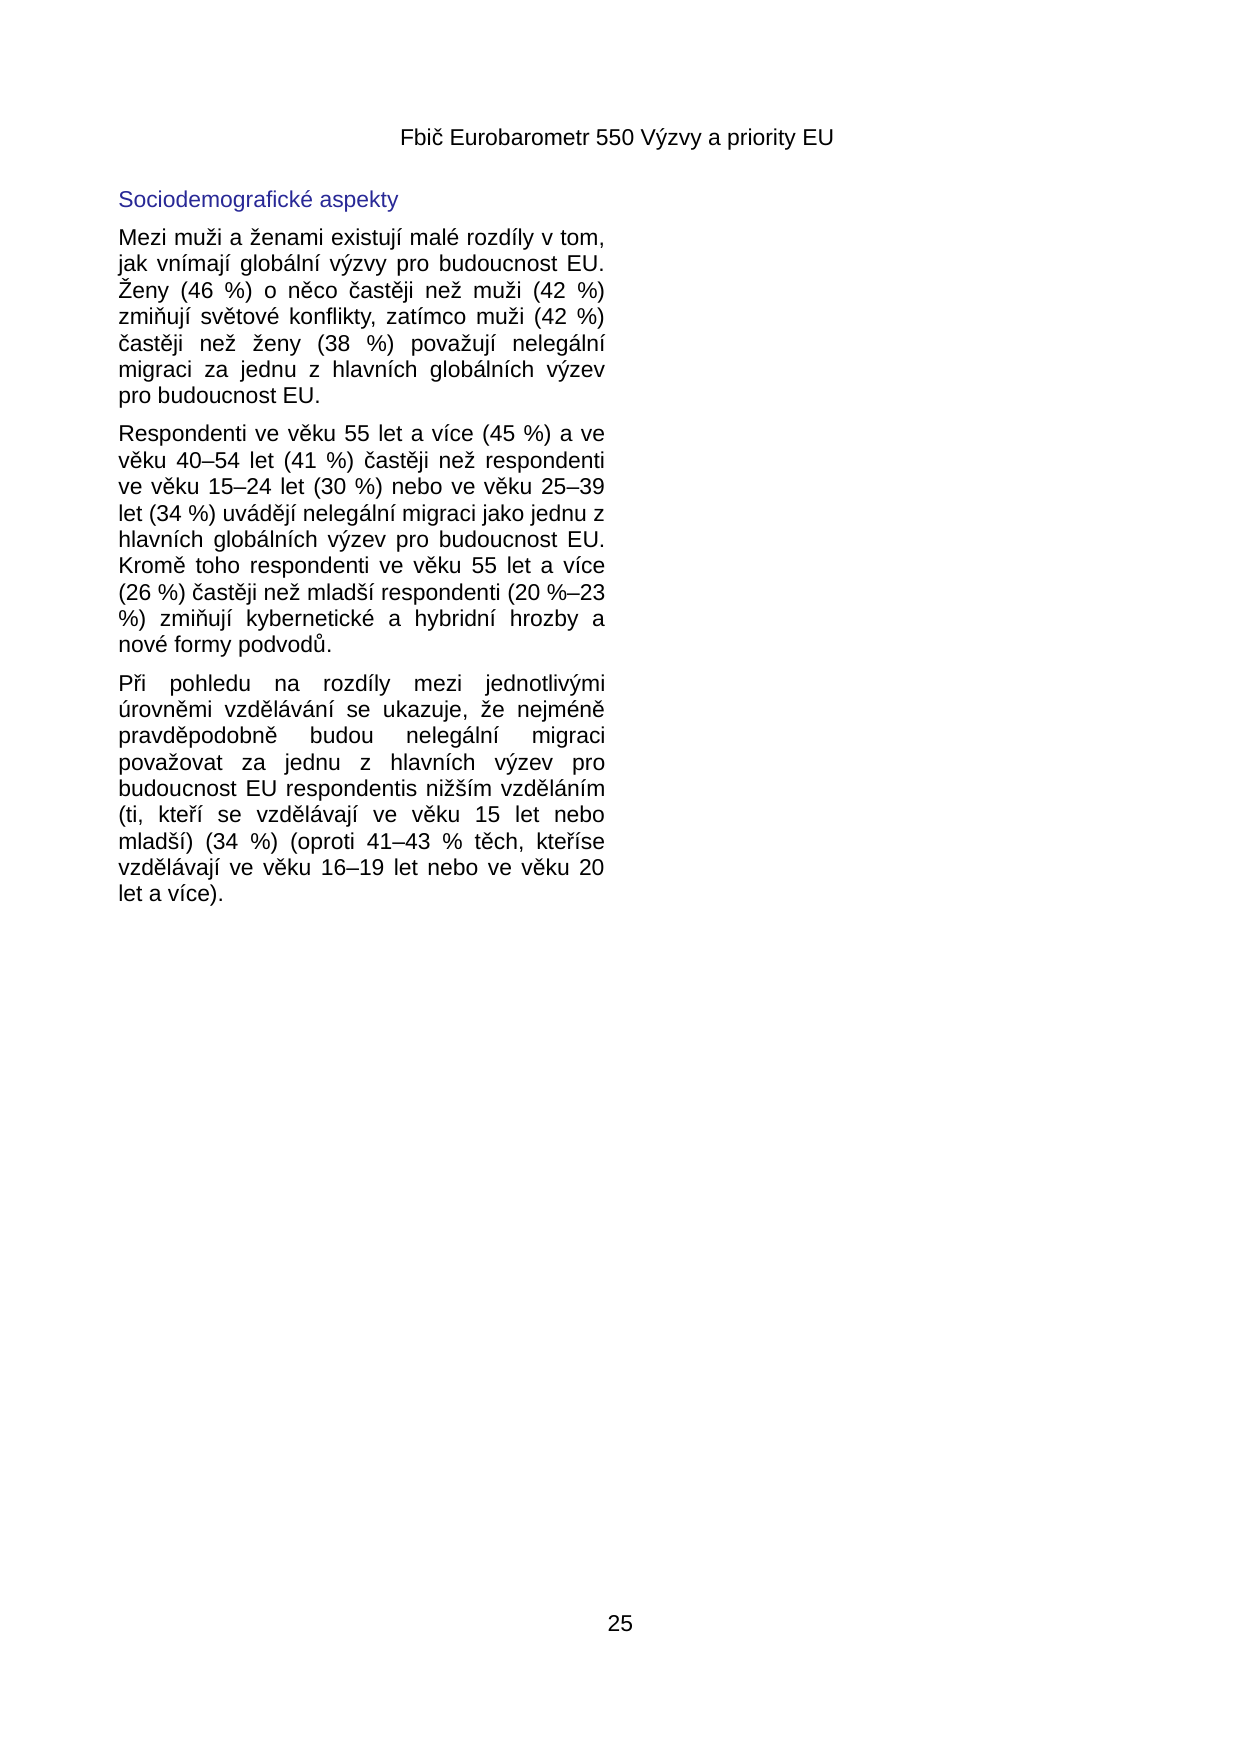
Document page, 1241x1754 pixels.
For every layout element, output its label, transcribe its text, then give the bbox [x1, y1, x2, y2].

text Respondenti ve věku 55 let a více (45 %) a ve věku 40–54 let (41 %) častěji než respondenti ve věku 15–24 let (30 %) nebo ve věku 25–39 let (34 %) uvádějí nelegální migraci jako jednu z hlavních globálních výzev pro budoucnost EU. Kromě toho respondenti ve věku 55 let a více (26 %) častěji než mladší respondenti (20 %–23 %) zmiňují kybernetické a hybridní hrozby a nové formy podvodů. [118, 420, 605, 658]
text Mezi muži a ženami existují malé rozdíly v tom, jak vnímají globální výzvy pro budoucnost EU. Ženy (46 %) o něco častěji než muži (42 %) zmiňují světové konflikty, zatímco muži (42 %) častěji než ženy (38 %) považují nelegální migraci za jednu z hlavních globálních výzev pro budoucnost EU. [118, 224, 605, 408]
text Při pohledu na rozdíly mezi jednotlivými úrovněmi vzdělávání se ukazuje, že nejméně pravděpodobně budou nelegální migraci považovat za jednu z hlavních výzev pro budoucnost EU respondentis nižším vzděláním (ti, kteří se vzdělávají ve věku 15 let nebo mladší) (34 %) (oproti 41–43 % těch, kteříse vzdělávají ve věku 16–19 let nebo ve věku 20 let a více). [118, 669, 605, 907]
text Sociodemografické aspekty [118, 186, 605, 212]
